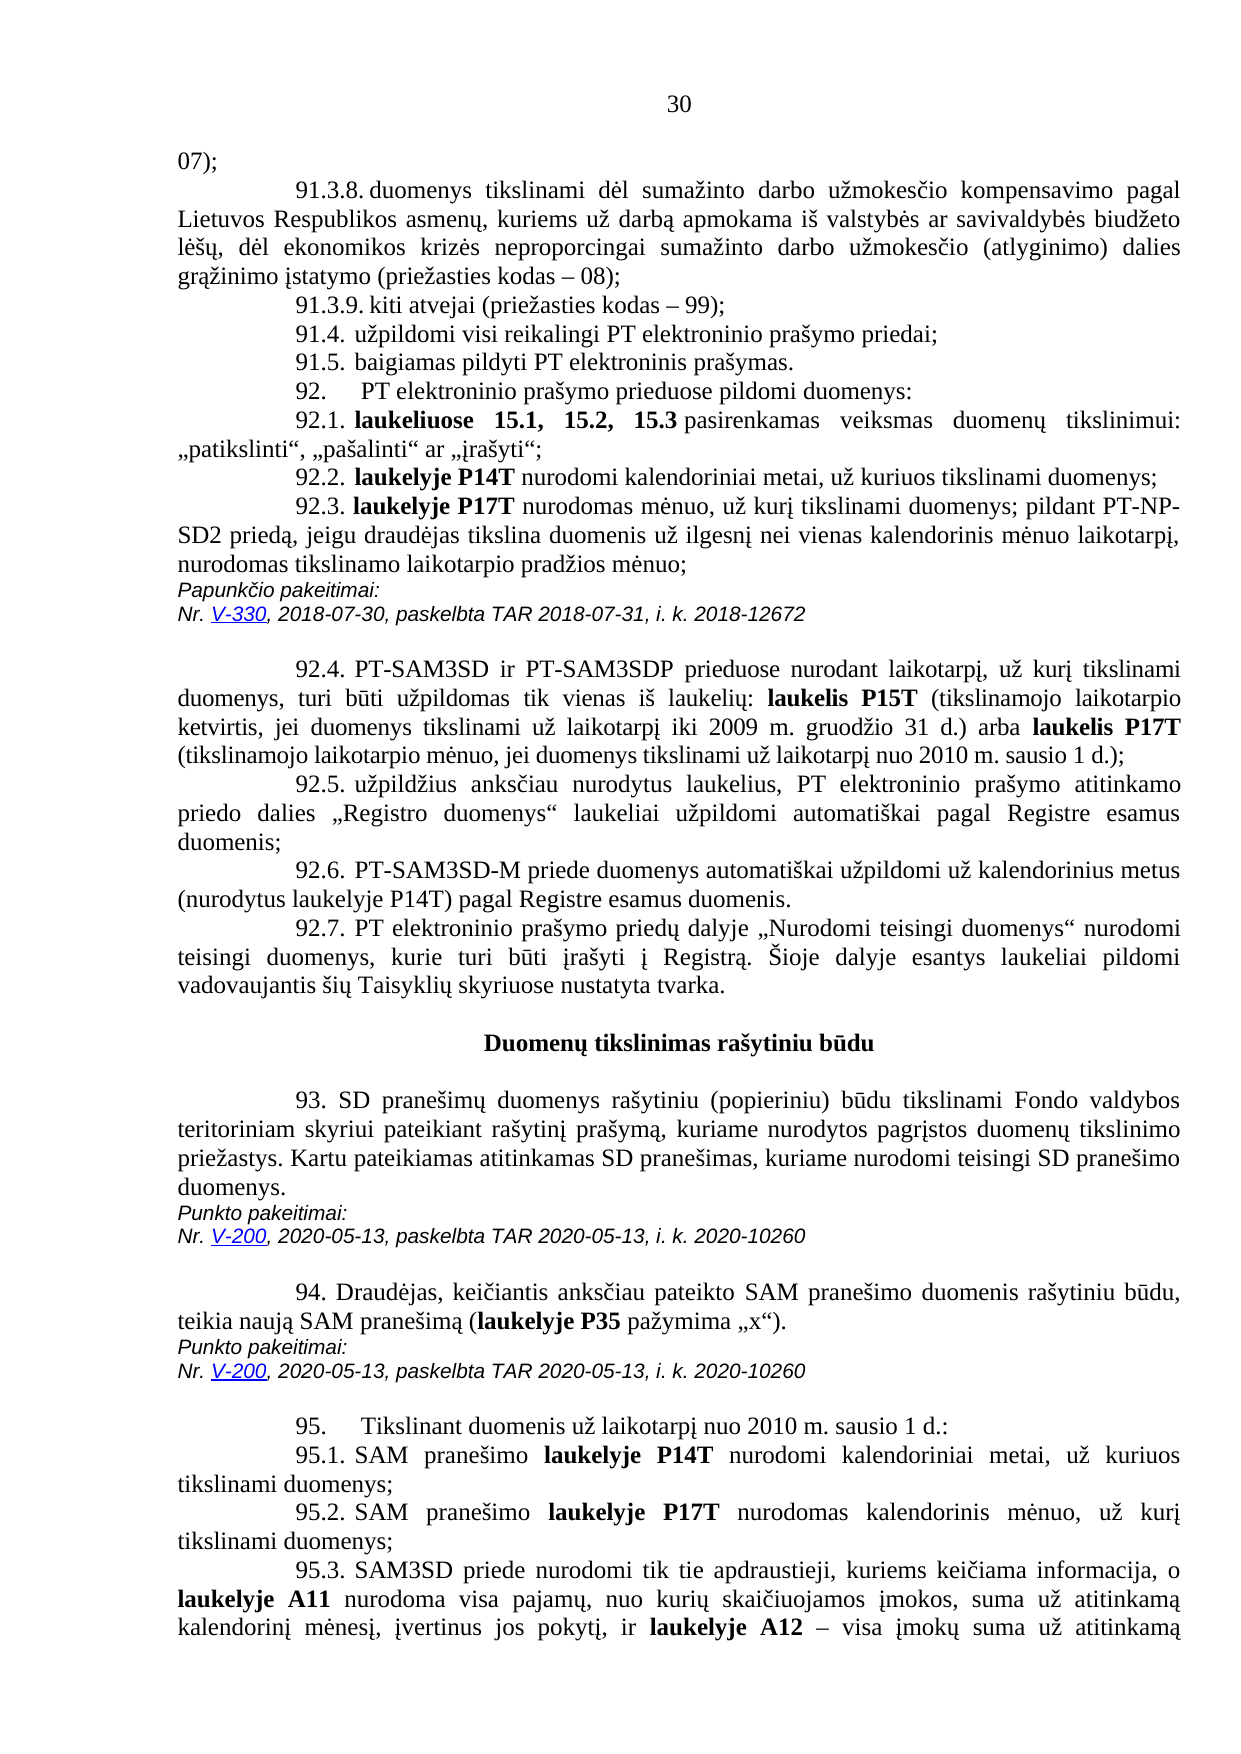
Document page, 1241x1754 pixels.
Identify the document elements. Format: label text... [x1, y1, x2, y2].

text 92.6. PT-SAM3SD-M priede duomenys automatiškai užpildomi už kalendorinius metus (nurodytus laukelyje P14T) pagal Registre esamus duomenis. [177, 855, 1181, 913]
text 95.2. SAM pranešimo laukelyje P17T nurodomas kalendorinis mėnuo, už kurį tikslinami duomenys; [177, 1497, 1181, 1555]
text 91.5. baigiamas pildyti PT elektroninis prašymas. [177, 347, 1181, 376]
text 91.3.9. kiti atvejai (priežasties kodas – 99); [177, 290, 1181, 319]
text Nr. V-200, 2020-05-13, paskelbta TAR 2020-05-13, i. k. 2020-10260 [177, 1358, 1181, 1382]
text Nr. V-330, 2018-07-30, paskelbta TAR 2018-07-31, i. k. 2018-12672 [177, 601, 1181, 625]
text 92.3. laukelyje P17T nurodomas mėnuo, už kurį tikslinami duomenys; pildant PT-NP-SD2 priedą, jeigu draudėjas tikslina duomenis už ilgesnį nei vienas kalendorinis mėnuo laikotarpį, nurodomas tikslinamo laikotarpio pradžios mėnuo; [177, 491, 1181, 577]
text 93. SD pranešimų duomenys rašytiniu (popieriniu) būdu tikslinami Fondo valdybos teritoriniam skyriui pateikiant rašytinį prašymą, kuriame nurodytos pagrįstos duomenų tikslinimo priežastys. Kartu pateikiamas atitinkamas SD pranešimas, kuriame nurodomi teisingi SD pranešimo duomenys. [177, 1085, 1181, 1200]
text 91.4. užpildomi visi reikalingi PT elektroninio prašymo priedai; [177, 319, 1181, 347]
text 92.7. PT elektroninio prašymo priedų dalyje „Nurodomi teisingi duomenys“ nurodomi teisingi duomenys, kurie turi būti įrašyti į Registrą. Šioje dalyje esantys laukeliai pildomi vadovaujantis šių Taisyklių skyriuose nustatyta tvarka. [177, 913, 1181, 999]
text 95. Tikslinant duomenis už laikotarpį nuo 2010 m. sausio 1 d.: [177, 1411, 1181, 1440]
text Punkto pakeitimai: [177, 1200, 1181, 1224]
text Papunkčio pakeitimai: [177, 577, 1181, 601]
text Nr. V-200, 2020-05-13, paskelbta TAR 2020-05-13, i. k. 2020-10260 [177, 1224, 1181, 1248]
text 92.4. PT-SAM3SD ir PT-SAM3SDP prieduose nurodant laikotarpį, už kurį tikslinami duomenys, turi būti užpildomas tik vienas iš laukelių: laukelis P15T (tikslinamojo laikotarpio ketvirtis, jei duomenys tikslinami už laikotarpį iki 2009 m. gruodžio 31 d.) arba laukelis P17T (tikslinamojo laikotarpio mėnuo, jei duomenys tikslinami už laikotarpį nuo 2010 m. sausio 1 d.); [177, 654, 1181, 769]
text 92.5. užpildžius anksčiau nurodytus laukelius, PT elektroninio prašymo atitinkamo priedo dalies „Registro duomenys“ laukeliai užpildomi automatiškai pagal Registre esamus duomenis; [177, 769, 1181, 855]
text Duomenų tikslinimas rašytiniu būdu [177, 1028, 1181, 1057]
text 92. PT elektroninio prašymo prieduose pildomi duomenys: [177, 376, 1181, 405]
text 95.1. SAM pranešimo laukelyje P14T nurodomi kalendoriniai metai, už kuriuos tikslinami duomenys; [177, 1440, 1181, 1497]
text 92.2. laukelyje P14T nurodomi kalendoriniai metai, už kuriuos tikslinami duomenys; [177, 462, 1181, 491]
text Punkto pakeitimai: [177, 1334, 1181, 1358]
text 07); [177, 146, 1181, 175]
text 91.3.8. duomenys tikslinami dėl sumažinto darbo užmokesčio kompensavimo pagal Lietuvos Respublikos asmenų, kuriems už darbą apmokama iš valstybės ar savivaldybės biudžeto lėšų, dėl ekonomikos krizės neproporcingai sumažinto darbo užmokesčio (atlyginimo) dalies grąžinimo įstatymo (priežasties kodas – 08); [177, 175, 1181, 290]
text 94. Draudėjas, keičiantis anksčiau pateikto SAM pranešimo duomenis rašytiniu būdu, teikia naują SAM pranešimą (laukelyje P35 pažymima „x“). [177, 1277, 1181, 1334]
text 92.1. laukeliuose 15.1, 15.2, 15.3 pasirenkamas veiksmas duomenų tikslinimui: „patikslinti“, „pašalinti“ ar „įrašyti“; [177, 405, 1181, 462]
text 95.3. SAM3SD priede nurodomi tik tie apdraustieji, kuriems keičiama informacija, o laukelyje A11 nurodoma visa pajamų, nuo kurių skaičiuojamos įmokos, suma už atitinkamą kalendorinį mėnesį, įvertinus jos pokytį, ir laukelyje A12 – visa įmokų suma už atitinkamą [177, 1555, 1181, 1641]
